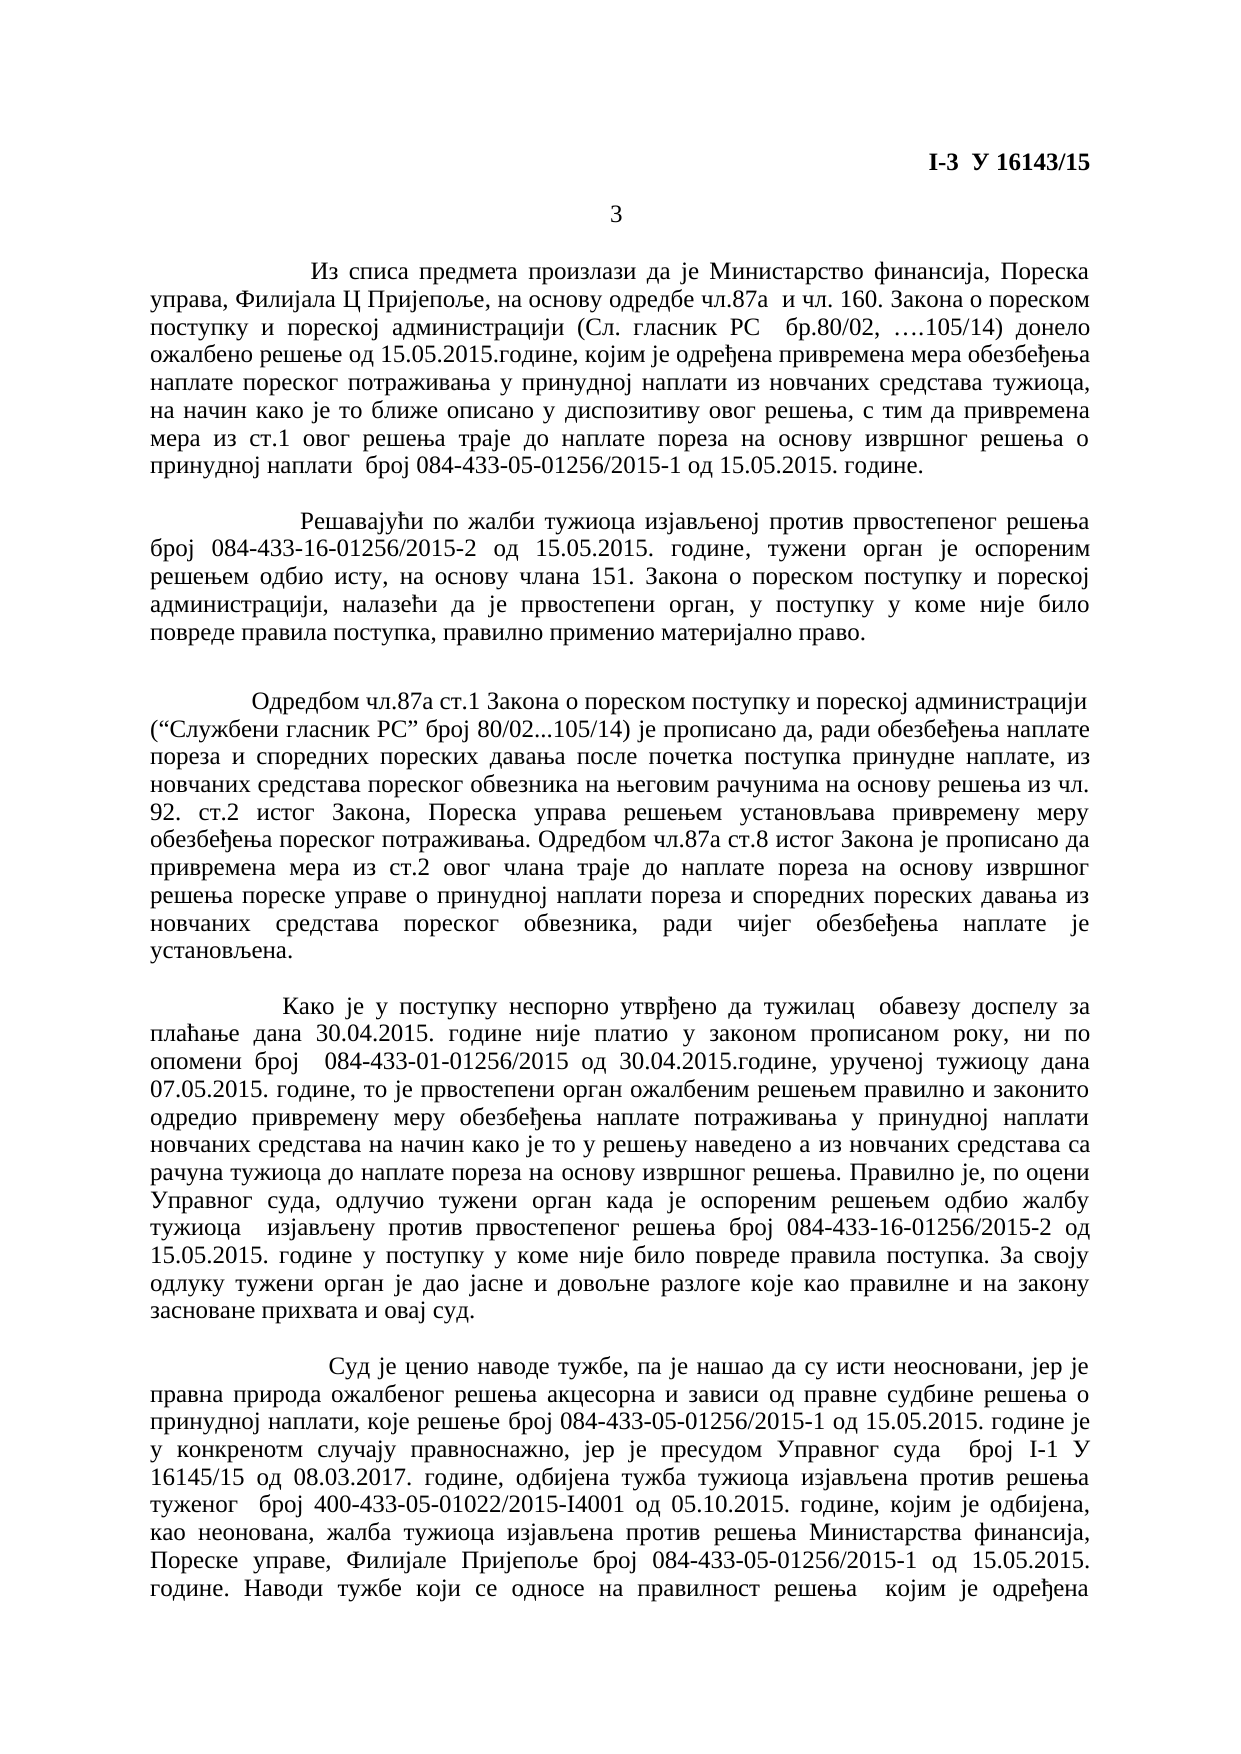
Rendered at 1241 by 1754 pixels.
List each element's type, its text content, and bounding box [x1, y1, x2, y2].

text Суд је ценио наводе тужбе, па је нашао да су исти неосновани, јер је правна природа ожалбеног решења акцесорна и зависи од правне судбине решења о принудној наплати, које решење број 084-433-05-01256/2015-1 од 15.05.2015. године је у конкренотм случају правноснажно, јер је пресудом Управног суда број I-1 У 16145/15 од 08.03.2017. године, одбијена тужба тужиоца изјављена против решења туженог број 400-433-05-01022/2015-I4001 од 05.10.2015. године, којим је одбијена, као неонована, жалба тужиоца изјављена против решења Министарства финансија, Пореске управе, Филијале Пријепоље број 084-433-05-01256/2015-1 од 15.05.2015. године. Наводи тужбе који се односе на правилност решења којим је одређена [150, 1352, 1090, 1601]
text Како је у поступку неспорно утврђено да тужилац обавезу доспелу за плаћање дана 30.04.2015. године није платио у законом прописаном року, ни по опомени број 084-433-01-01256/2015 од 30.04.2015.године, урученој тужиоцу дана 07.05.2015. године, то је првостепени орган ожалбеним решењем правилно и законито одредио привремену меру обезбеђења наплате потраживања у принудној наплати новчаних средстава на начин како је то у решењу наведено а из новчаних средстaва са рачуна тужиоца до наплате пореза на основу извршног решења. Правилно је, по оцени Управног суда, одлучио тужени орган када је оспореним решењем одбио жалбу тужиоца изјављену против првостепеног решења број 084-433-16-01256/2015-2 од 15.05.2015. године у поступку у коме није било повреде правила поступка. За своју одлуку тужени орган је дао јасне и довољне разлоге које као правилне и на закону засноване прихвата и овај суд. [150, 992, 1090, 1324]
text Одредбом чл.87а ст.1 Закона о пореском поступку и пореској администрацији (“Службени гласник РС” број 80/02...105/14) је прописано да, ради обезбеђења наплате пореза и споредних пореских давања после почетка поступка принудне наплате, из новчаних средстава пореског обвезника на његовим рачунима на основу решења из чл. 92. ст.2 истог Закона, Пореска управа решењем установљава привремену меру обезбеђења пореског потраживања. Одредбом чл.87а ст.8 истог Закона је прописано да привремена мера из ст.2 овог члана траје до наплате пореза на основу извршног решења пореске управе о принудној наплати пореза и споредних пореских давања из новчаних средстава пореског обвезника, ради чијег обезбеђења наплате је установљена. [150, 687, 1090, 964]
text Решавајући по жалби тужиоца изјављеној против првостепеног решења број 084-433-16-01256/2015-2 од 15.05.2015. године, тужени орган је оспореним решењем одбио исту, на основу члана 151. Закона о пореском поступку и пореској администрацији, налазећи да је првостепени орган, у поступку у коме није било повреде правила поступка, правилно применио материјално право. [150, 507, 1090, 645]
text Из списа предмета произлази да је Министарство финансија, Пореска управа, Филијала Ц Пријепоље, на основу одредбе чл.87а и чл. 160. Закона о пореском поступку и пореској администрацији (Сл. гласник РС бр.80/02, ….105/14) донелo ожалбено решење од 15.05.2015.године, којим је одређена привремена мера обезбеђења наплате пореског потраживања у принудној наплати из новчаних средстава тужиоца, на начин како је то ближе описано у диспозитиву овог решења, с тим да привремена мера из ст.1 овог решења траје до наплате пореза на основу извршног решења о принудној наплати број 084-433-05-01256/2015-1 од 15.05.2015. године. [150, 257, 1090, 479]
